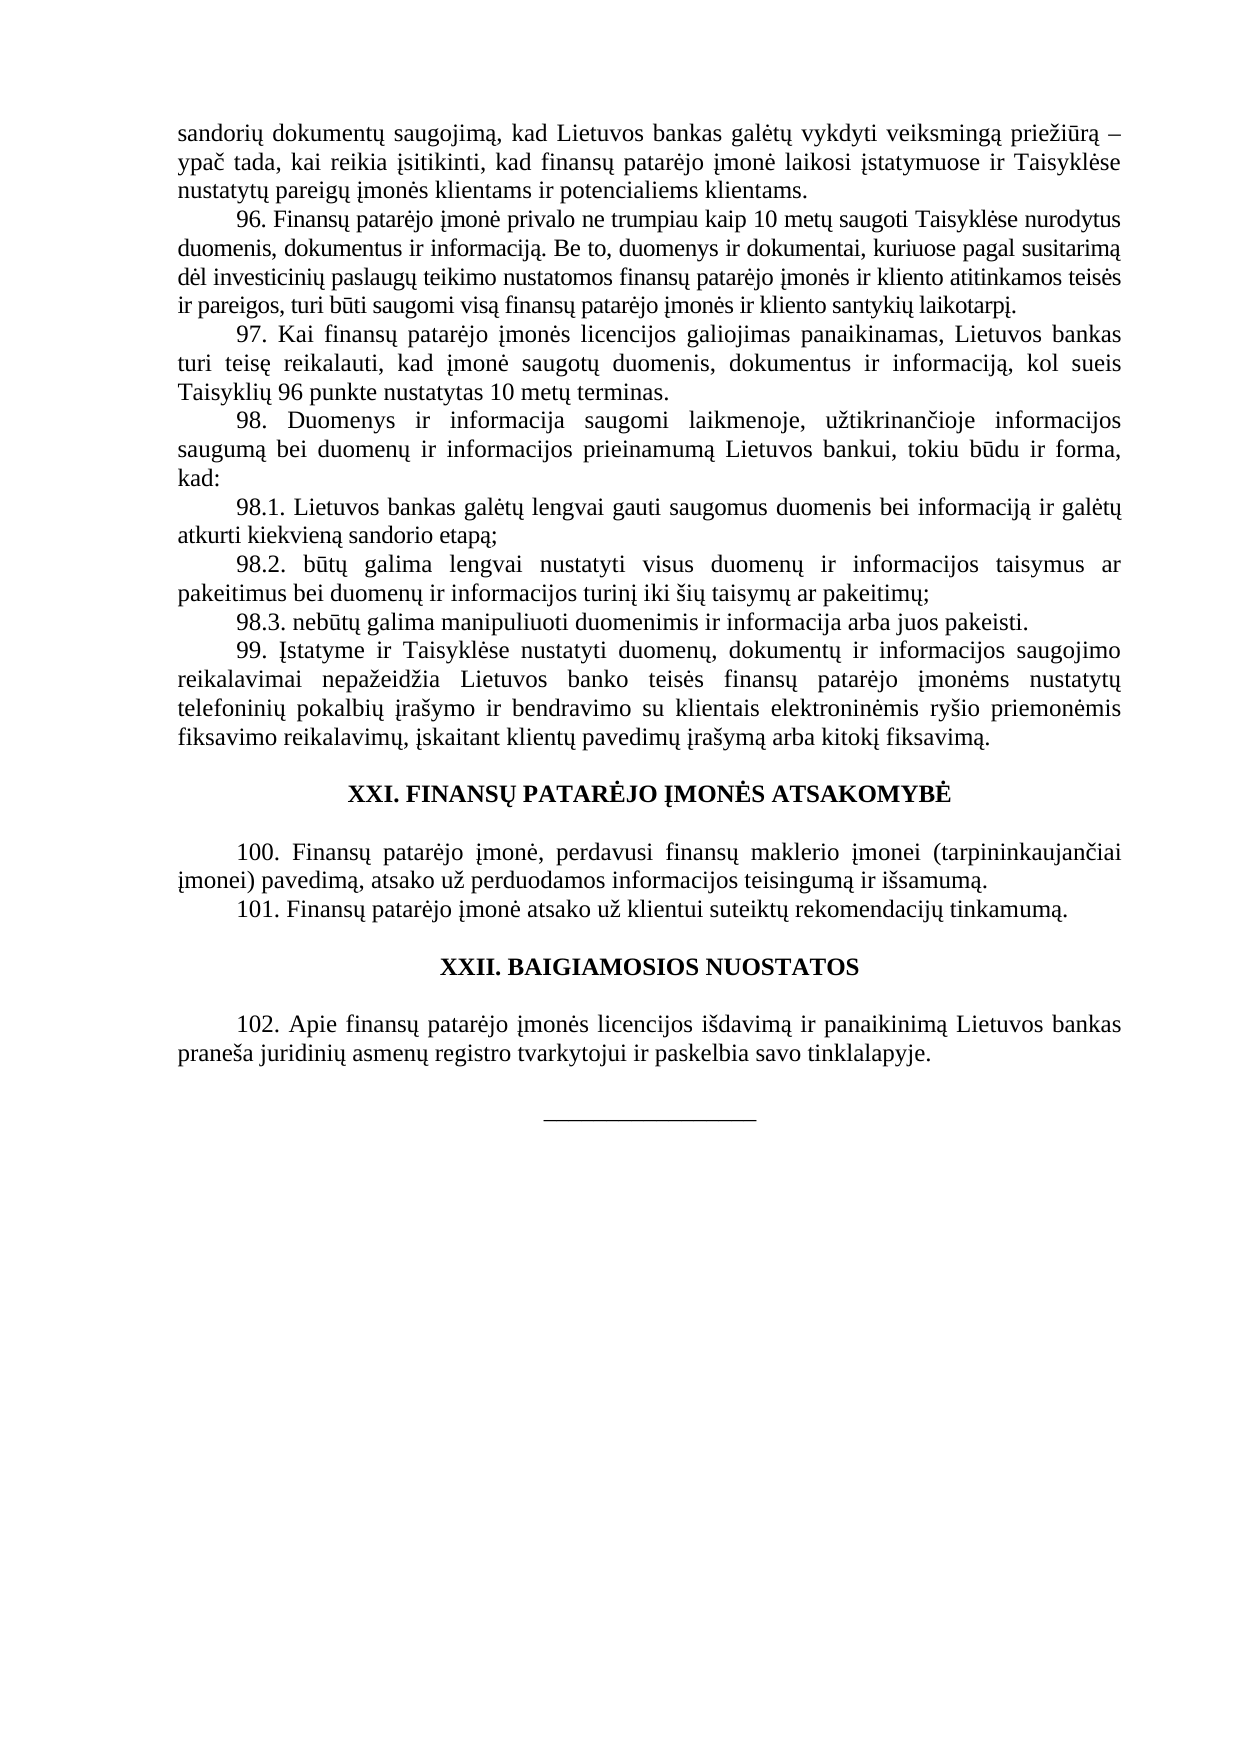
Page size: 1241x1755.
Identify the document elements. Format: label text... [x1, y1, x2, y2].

text 101. Finansų patarėjo įmonė atsako už klientui suteiktų rekomendacijų tinkamumą. [177, 894, 1122, 923]
text 96. Finansų patarėjo įmonė privalo ne trumpiau kaip 10 metų saugoti Taisyklėse nurodytus duomenis, dokumentus ir informaciją. Be to, duomenys ir dokumentai, kuriuose pagal susitarimą dėl investicinių paslaugų teikimo nustatomos finansų patarėjo įmonės ir kliento atitinkamos teisės ir pareigos, turi būti saugomi visą finansų patarėjo įmonės ir kliento santykių laikotarpį. [177, 204, 1122, 319]
text 98.3. nebūtų galima manipuliuoti duomenimis ir informacija arba juos pakeisti. [177, 607, 1122, 636]
text 98.2. būtų galima lengvai nustatyti visus duomenų ir informacijos taisymus ar pakeitimus bei duomenų ir informacijos turinį iki šių taisymų ar pakeitimų; [177, 549, 1122, 607]
text XXI. FINANSŲ PATARĖJO ĮMONĖS ATSAKOMYBĖ [177, 779, 1122, 808]
text 102. Apie finansų patarėjo įmonės licencijos išdavimą ir panaikinimą Lietuvos bankas praneša juridinių asmenų registro tvarkytojui ir paskelbia savo tinklalapyje. [177, 1009, 1122, 1067]
text 97. Kai finansų patarėjo įmonės licencijos galiojimas panaikinamas, Lietuvos bankas turi teisę reikalauti, kad įmonė saugotų duomenis, dokumentus ir informaciją, kol sueis Taisyklių 96 punkte nustatytas 10 metų terminas. [177, 319, 1122, 406]
text 98.1. Lietuvos bankas galėtų lengvai gauti saugomus duomenis bei informaciją ir galėtų atkurti kiekvieną sandorio etapą; [177, 492, 1122, 549]
text XXII. BAIGIAMOSIOS NUOSTATOS [177, 952, 1122, 981]
text sandorių dokumentų saugojimą, kad Lietuvos bankas galėtų vykdyti veiksmingą priežiūrą – ypač tada, kai reikia įsitikinti, kad finansų patarėjo įmonė laikosi įstatymuose ir Taisyklėse nustatytų pareigų įmonės klientams ir potencialiems klientams. [177, 118, 1122, 204]
text _________________ [177, 1096, 1122, 1124]
text 98. Duomenys ir informacija saugomi laikmenoje, užtikrinančioje informacijos saugumą bei duomenų ir informacijos prieinamumą Lietuvos bankui, tokiu būdu ir forma, kad: [177, 406, 1122, 492]
text 100. Finansų patarėjo įmonė, perdavusi finansų maklerio įmonei (tarpininkaujančiai įmonei) pavedimą, atsako už perduodamos informacijos teisingumą ir išsamumą. [177, 837, 1122, 894]
text 99. Įstatyme ir Taisyklėse nustatyti duomenų, dokumentų ir informacijos saugojimo reikalavimai nepažeidžia Lietuvos banko teisės finansų patarėjo įmonėms nustatytų telefoninių pokalbių įrašymo ir bendravimo su klientais elektroninėmis ryšio priemonėmis fiksavimo reikalavimų, įskaitant klientų pavedimų įrašymą arba kitokį fiksavimą. [177, 636, 1122, 751]
